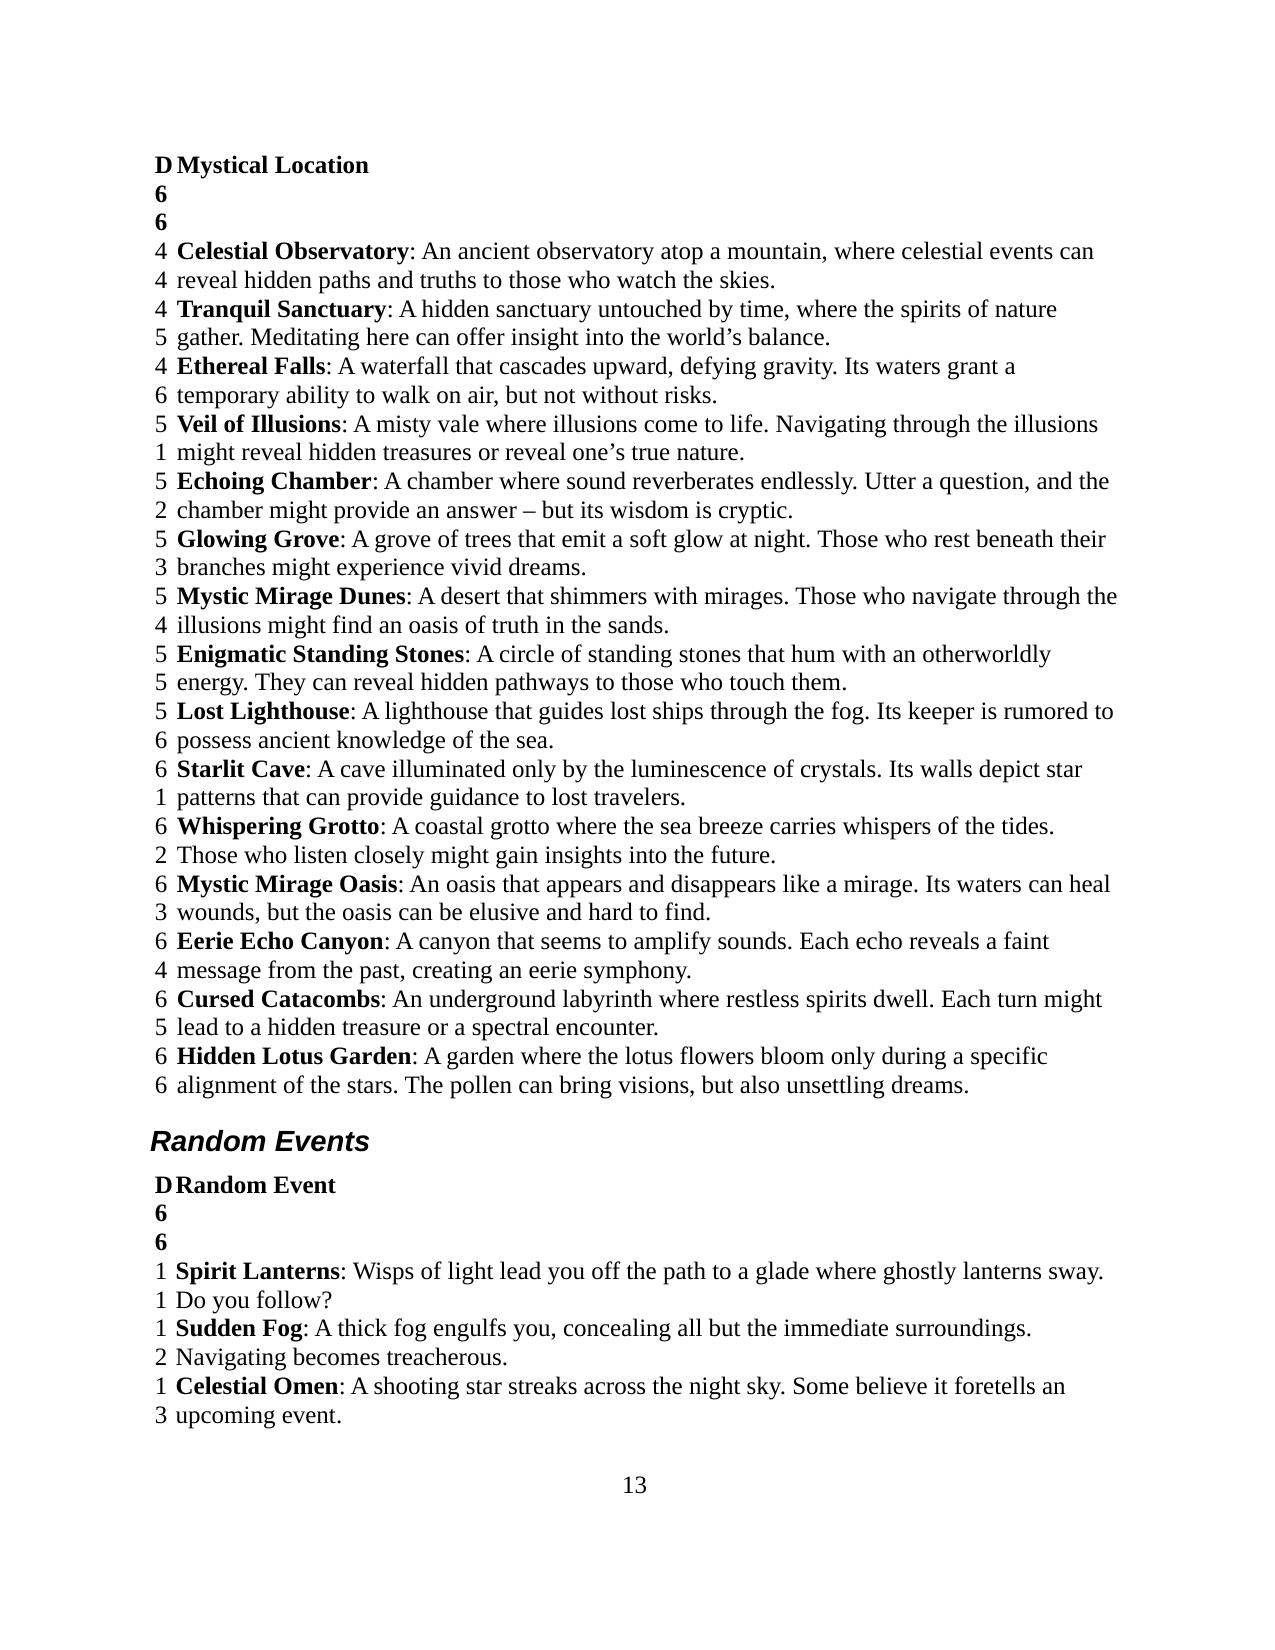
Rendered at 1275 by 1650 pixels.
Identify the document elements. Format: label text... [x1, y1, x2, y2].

table_cell Celestial Omen: A shooting star streaks across the night sky. Some believe it foretells an upcoming event. [171, 1371, 1125, 1428]
table_cell Starlit Cave: A cave illuminated only by the luminescence of crystals. Its walls depict star patterns that can provide guidance to lost travelers. [172, 754, 1125, 811]
table_cell Cursed Catacombs: An underground labyrinth where restless spirits dwell. Each turn might lead to a hidden treasure or a spectral encounter. [172, 984, 1125, 1041]
subtitle Random Events [150, 1124, 1125, 1157]
table_cell Sudden Fog: A thick fog engulfs you, concealing all but the immediate surroundings. Navigating becomes treacherous. [171, 1314, 1125, 1371]
table_cell Mystic Mirage Dunes: A desert that shimmers with mirages. Those who navigate through the illusions might find an oasis of truth in the sands. [172, 581, 1125, 639]
table_cell Enigmatic Standing Stones: A circle of standing stones that hum with an otherworldly energy. They can reveal hidden pathways to those who touch them. [172, 639, 1125, 696]
table_cell Spirit Lanterns: Wisps of light lead you off the path to a glade where ghostly lanterns sway. Do you follow? [171, 1256, 1125, 1313]
table_cell 53 [150, 524, 172, 581]
table_cell Glowing Grove: A grove of trees that emit a soft glow at night. Those who rest beneath their branches might experience vivid dreams. [172, 524, 1125, 581]
table_cell Echoing Chamber: A chamber where sound reverberates endlessly. Utter a question, and the chamber might provide an answer – but its wisdom is cryptic. [172, 466, 1125, 524]
table_cell 63 [150, 869, 172, 926]
table_cell 12 [150, 1314, 171, 1371]
table_cell 64 [150, 926, 172, 984]
table_cell 62 [150, 811, 172, 869]
table_cell Mystic Mirage Oasis: An oasis that appears and disappears like a mirage. Its waters can heal wounds, but the oasis can be elusive and hard to find. [172, 869, 1125, 926]
table_cell 45 [150, 294, 172, 351]
table_cell Tranquil Sanctuary: A hidden sanctuary untouched by time, where the spirits of nature gather. Meditating here can offer insight into the world’s balance. [172, 294, 1125, 351]
table_cell Lost Lighthouse: A lighthouse that guides lost ships through the fog. Its keeper is rumored to possess ancient knowledge of the sea. [172, 696, 1125, 754]
table_cell Ethereal Falls: A waterfall that cascades upward, defying gravity. Its waters grant a temporary ability to walk on air, but not without risks. [172, 351, 1125, 409]
table_cell 44 [150, 236, 172, 294]
table_cell 46 [150, 351, 172, 409]
table_cell 56 [150, 696, 172, 754]
table_cell 51 [150, 409, 172, 466]
table_cell 66 [150, 1041, 172, 1099]
table_cell Veil of Illusions: A misty vale where illusions come to life. Navigating through the illusions might reveal hidden treasures or reveal one’s true nature. [172, 409, 1125, 466]
table_cell Whispering Grotto: A coastal grotto where the sea breeze carries whispers of the tides. Those who listen closely might gain insights into the future. [172, 811, 1125, 869]
table_cell Hidden Lotus Garden: A garden where the lotus flowers bloom only during a specific alignment of the stars. The pollen can bring visions, but also unsettling dreams. [172, 1041, 1125, 1099]
table_header D66 [150, 1170, 171, 1256]
table_header Mystical Location [172, 150, 1125, 236]
table_cell 52 [150, 466, 172, 524]
table_cell 13 [150, 1371, 171, 1428]
table_cell 54 [150, 581, 172, 639]
table_header D66 [150, 150, 172, 236]
table_header Random Event [171, 1170, 1125, 1256]
table_cell 65 [150, 984, 172, 1041]
table_cell 11 [150, 1256, 171, 1313]
table_cell 61 [150, 754, 172, 811]
table_cell Eerie Echo Canyon: A canyon that seems to amplify sounds. Each echo reveals a faint message from the past, creating an eerie symphony. [172, 926, 1125, 984]
table_cell 55 [150, 639, 172, 696]
table_cell Celestial Observatory: An ancient observatory atop a mountain, where celestial events can reveal hidden paths and truths to those who watch the skies. [172, 236, 1125, 294]
